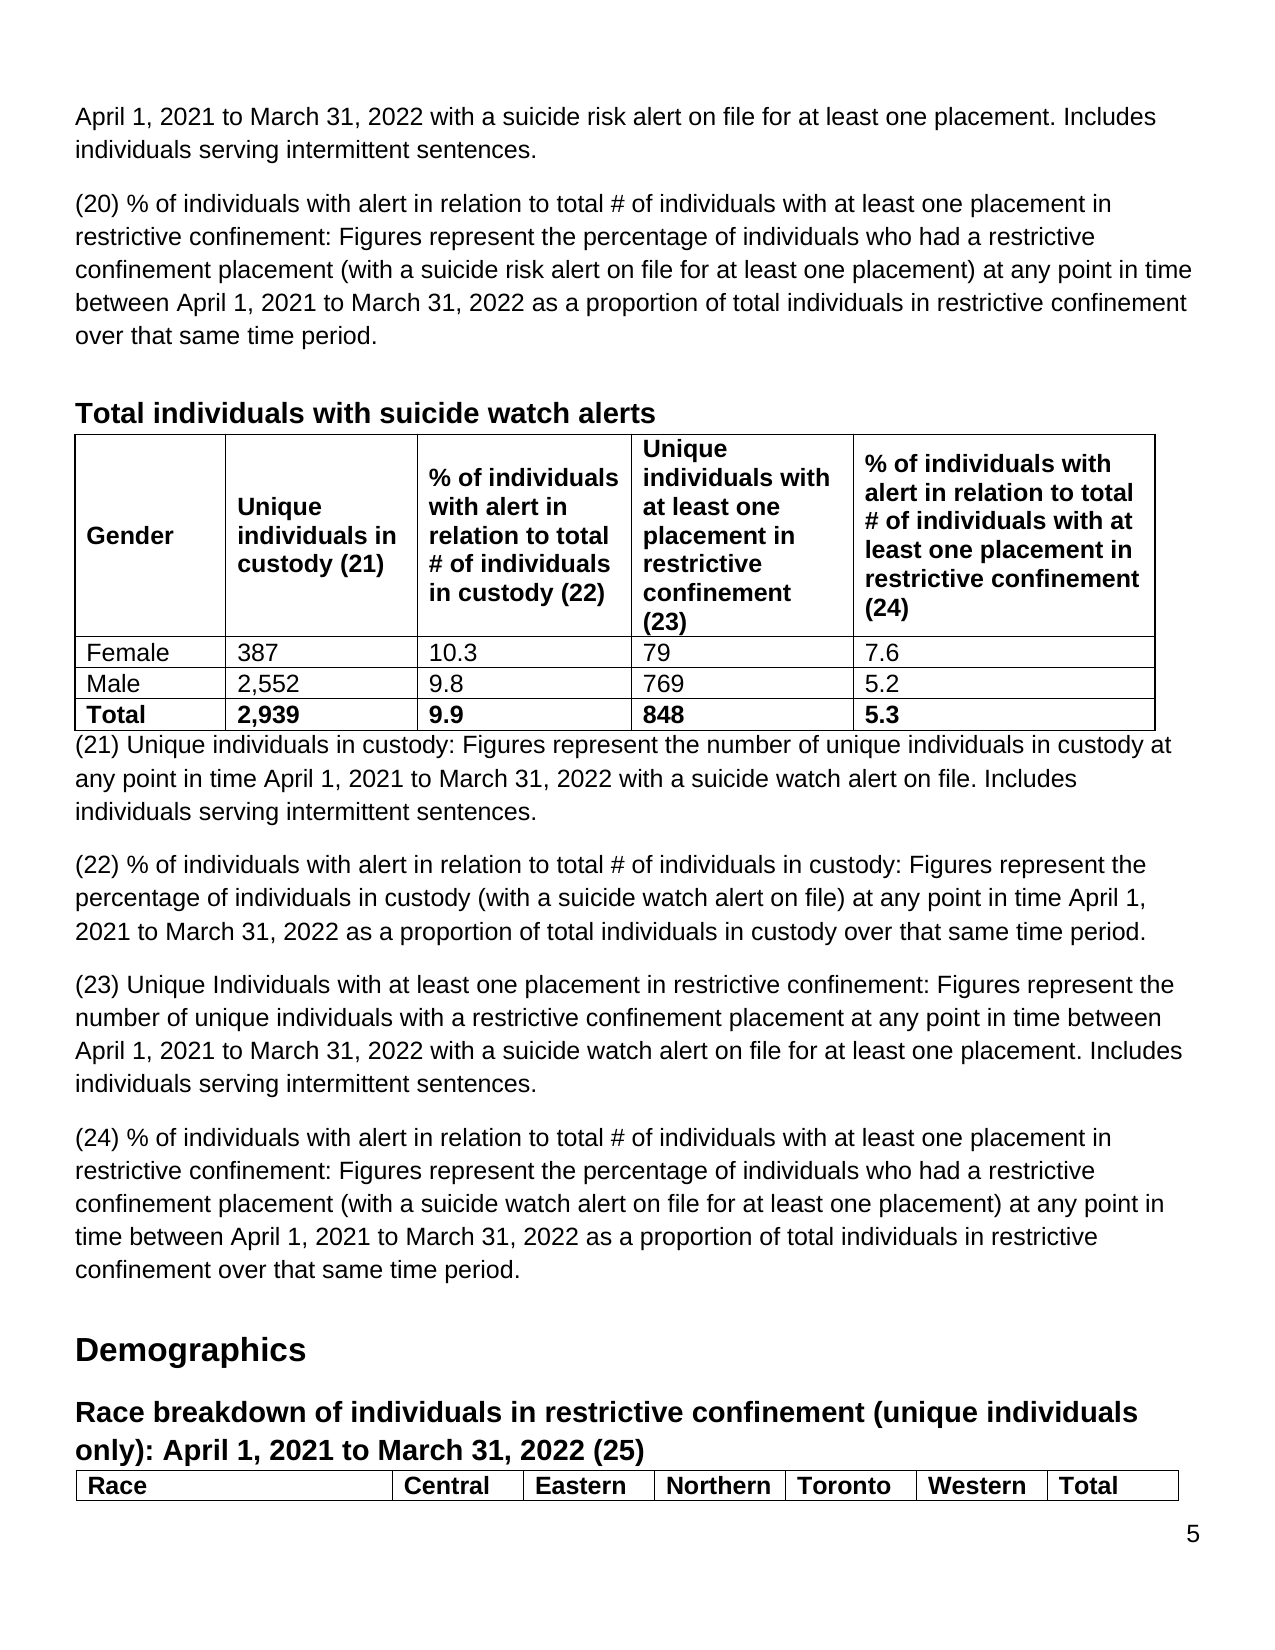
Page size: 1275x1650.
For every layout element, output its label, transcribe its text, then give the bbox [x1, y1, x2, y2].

table_header Total [1048, 1471, 1178, 1500]
table_cell 5.3 [854, 699, 1154, 729]
table_cell 769 [632, 668, 853, 698]
table_cell 10.3 [418, 637, 631, 667]
table_header % of individuals with alert in relation to total # of individuals in custody (22) [418, 435, 631, 636]
table_cell 2,552 [226, 668, 417, 698]
text (21) Unique individuals in custody: Figures represent the number of unique individuals in custody at any point in time April 1, 2021 to March 31, 2022 with a suicide watch alert on file. Includes individuals serving intermittent sentences. [75, 731, 1200, 825]
text (23) Unique Individuals with at least one placement in restrictive confinement: Figures represent the number of unique individuals with a restrictive confinement placement at any point in time between April 1, 2021 to March 31, 2022 with a suicide watch alert on file for at least one placement. Includes individuals serving intermittent sentences. [75, 970, 1200, 1098]
table_header Eastern [524, 1471, 654, 1500]
text (22) % of individuals with alert in relation to total # of individuals in custody: Figures represent the percentage of individuals in custody (with a suicide watch alert on file) at any point in time April 1, 2021 to March 31, 2022 as a proportion of total individuals in custody over that same time period. [75, 850, 1200, 945]
table_cell 387 [226, 637, 417, 667]
table_header Race [77, 1471, 392, 1500]
table_header % of individuals with alert in relation to total # of individuals with at least one placement in restrictive confinement (24) [854, 435, 1154, 636]
table_cell 9.9 [418, 699, 631, 729]
table_cell 7.6 [854, 637, 1154, 667]
subtitle Race breakdown of individuals in restrictive confinement (unique individuals only): April 1, 2021 to March 31, 2022 (25) [75, 1395, 1200, 1466]
subtitle Demographics [75, 1330, 1200, 1368]
table_cell Total [76, 699, 225, 729]
table_header Western [917, 1471, 1047, 1500]
text April 1, 2021 to March 31, 2022 with a suicide risk alert on file for at least one placement. Includes individuals serving intermittent sentences. [75, 102, 1200, 164]
table_header Northern [655, 1471, 785, 1500]
table_header Central [393, 1471, 523, 1500]
table_header Unique individuals with at least one placement in restrictive confinement (23) [632, 435, 853, 636]
table_cell 2,939 [226, 699, 417, 729]
table_cell Female [76, 637, 225, 667]
table_header Toronto [786, 1471, 916, 1500]
table_cell 5.2 [854, 668, 1154, 698]
table_header Unique individuals in custody (21) [226, 435, 417, 636]
table_cell 79 [632, 637, 853, 667]
table_cell 848 [632, 699, 853, 729]
text (20) % of individuals with alert in relation to total # of individuals with at least one placement in restrictive confinement: Figures represent the percentage of individuals who had a restrictive confinement placement (with a suicide risk alert on file for at least one placement) at any point in time between April 1, 2021 to March 31, 2022 as a proportion of total individuals in restrictive confinement over that same time period. [75, 189, 1200, 350]
table_cell 9.8 [418, 668, 631, 698]
table_cell Male [76, 668, 225, 698]
subtitle Total individuals with suicide watch alerts [75, 396, 1200, 429]
table_header Gender [76, 435, 225, 636]
text (24) % of individuals with alert in relation to total # of individuals with at least one placement in restrictive confinement: Figures represent the percentage of individuals who had a restrictive confinement placement (with a suicide watch alert on file for at least one placement) at any point in time between April 1, 2021 to March 31, 2022 as a proportion of total individuals in restrictive confinement over that same time period. [75, 1123, 1200, 1284]
